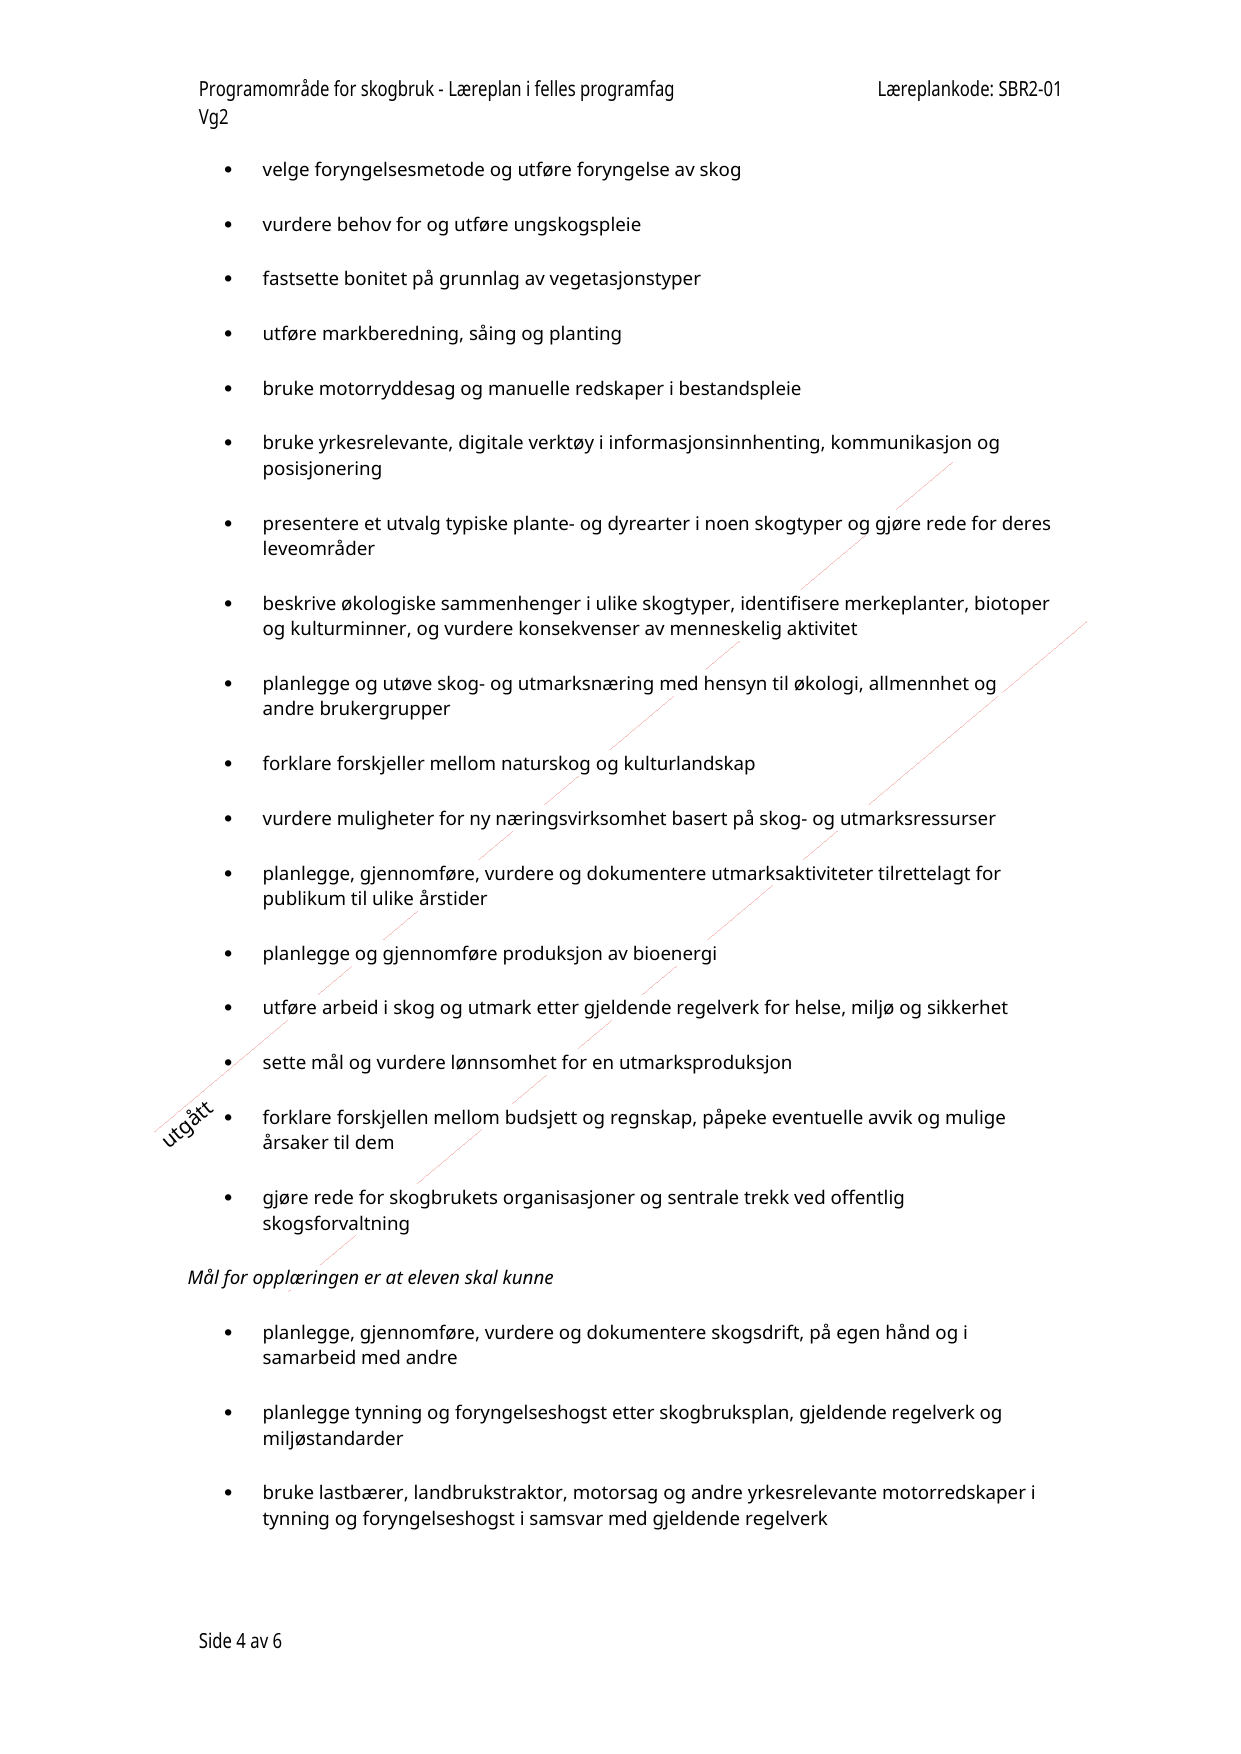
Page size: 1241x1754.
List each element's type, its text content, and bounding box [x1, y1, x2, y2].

list vurdere behov for og utføre ungskogspleie [646, 211, 1053, 236]
list forklare forskjellen mellom budsjett og regnskap, påpeke eventuelle avvik og mulige årsaker til dem [225, 1104, 480, 1155]
list presentere et utvalg typiske plante- og dyrearter i noen skogtyper og gjøre rede for deres leveområder [380, 535, 864, 561]
list vurdere behov for og utføre ungskogspleie [225, 211, 263, 236]
list forklare forskjellen mellom budsjett og regnskap, påpeke eventuelle avvik og mulige årsaker til dem [453, 1104, 1053, 1155]
list bruke lastbærer, landbrukstraktor, motorsag og andre yrkesrelevante motorredskaper i tynning og foryngelseshogst i samsvar med gjeldende regelverk [225, 1479, 1053, 1531]
list fastsette bonitet på grunnlag av vegetasjonstyper [706, 266, 1053, 291]
list planlegge, gjennomføre, vurdere og dokumentere skogsdrift, på egen hånd og i samarbeid med andre [462, 1319, 1053, 1370]
list utføre markberedning, såing og planting [225, 320, 263, 346]
list planlegge og gjennomføre produksjon av bioenergi [722, 940, 1053, 966]
list planlegge og utøve skog- og utmarksnæring med hensyn til økologi, allmennhet og andre brukergrupper [646, 696, 996, 721]
list planlegge og gjennomføre produksjon av bioenergi [225, 940, 263, 966]
list sette mål og vurdere lønnsomhet for en utmarksproduksjon [798, 1049, 1053, 1075]
list velge foryngelsesmetode og utføre foryngelse av skog [747, 156, 1053, 182]
list planlegge tynning og foryngelseshogst etter skogbruksplan, gjeldende regelverk og miljøstandarder [408, 1399, 1053, 1450]
list presentere et utvalg typiske plante- og dyrearter i noen skogtyper og gjøre rede for deres leveområder [836, 510, 1053, 561]
list bruke motorryddesag og manuelle redskaper i bestandspleie [807, 375, 1053, 400]
list planlegge, gjennomføre, vurdere og dokumentere utmarksaktiviteter tilrettelagt for publikum til ulike årstider [492, 885, 771, 911]
list planlegge, gjennomføre, vurdere og dokumentere skogsdrift, på egen hånd og i samarbeid med andre [225, 1319, 263, 1370]
list planlegge, gjennomføre, vurdere og dokumentere utmarksaktiviteter tilrettelagt for publikum til ulike årstider [743, 860, 1053, 911]
text Mål for opplæringen er at eleven skal kunne [322, 1264, 1053, 1290]
list planlegge og utøve skog- og utmarksnæring med hensyn til økologi, allmennhet og andre brukergrupper [970, 670, 1053, 721]
list forklare forskjeller mellom naturskog og kulturlandskap [904, 750, 1053, 776]
list utføre markberedning, såing og planting [627, 320, 1053, 346]
list gjøre rede for skogbrukets organisasjoner og sentrale trekk ved offentlig skogsforvaltning [225, 1184, 263, 1235]
list beskrive økologiske sammenhenger i ulike skogtyper, identifisere merkeplanter, biotoper og kulturminner, og vurdere konsekvenser av menneskelig aktivitet [863, 590, 1053, 641]
list gjøre rede for skogbrukets organisasjoner og sentrale trekk ved offentlig skogsforvaltning [415, 1184, 1053, 1235]
list forklare forskjeller mellom naturskog og kulturlandskap [761, 750, 932, 776]
list planlegge og utøve skog- og utmarksnæring med hensyn til økologi, allmennhet og andre brukergrupper [456, 696, 672, 721]
list bruke yrkesrelevante, digitale verktøy i informasjonsinnhenting, kommunikasjon og posisjonering [225, 429, 1053, 481]
